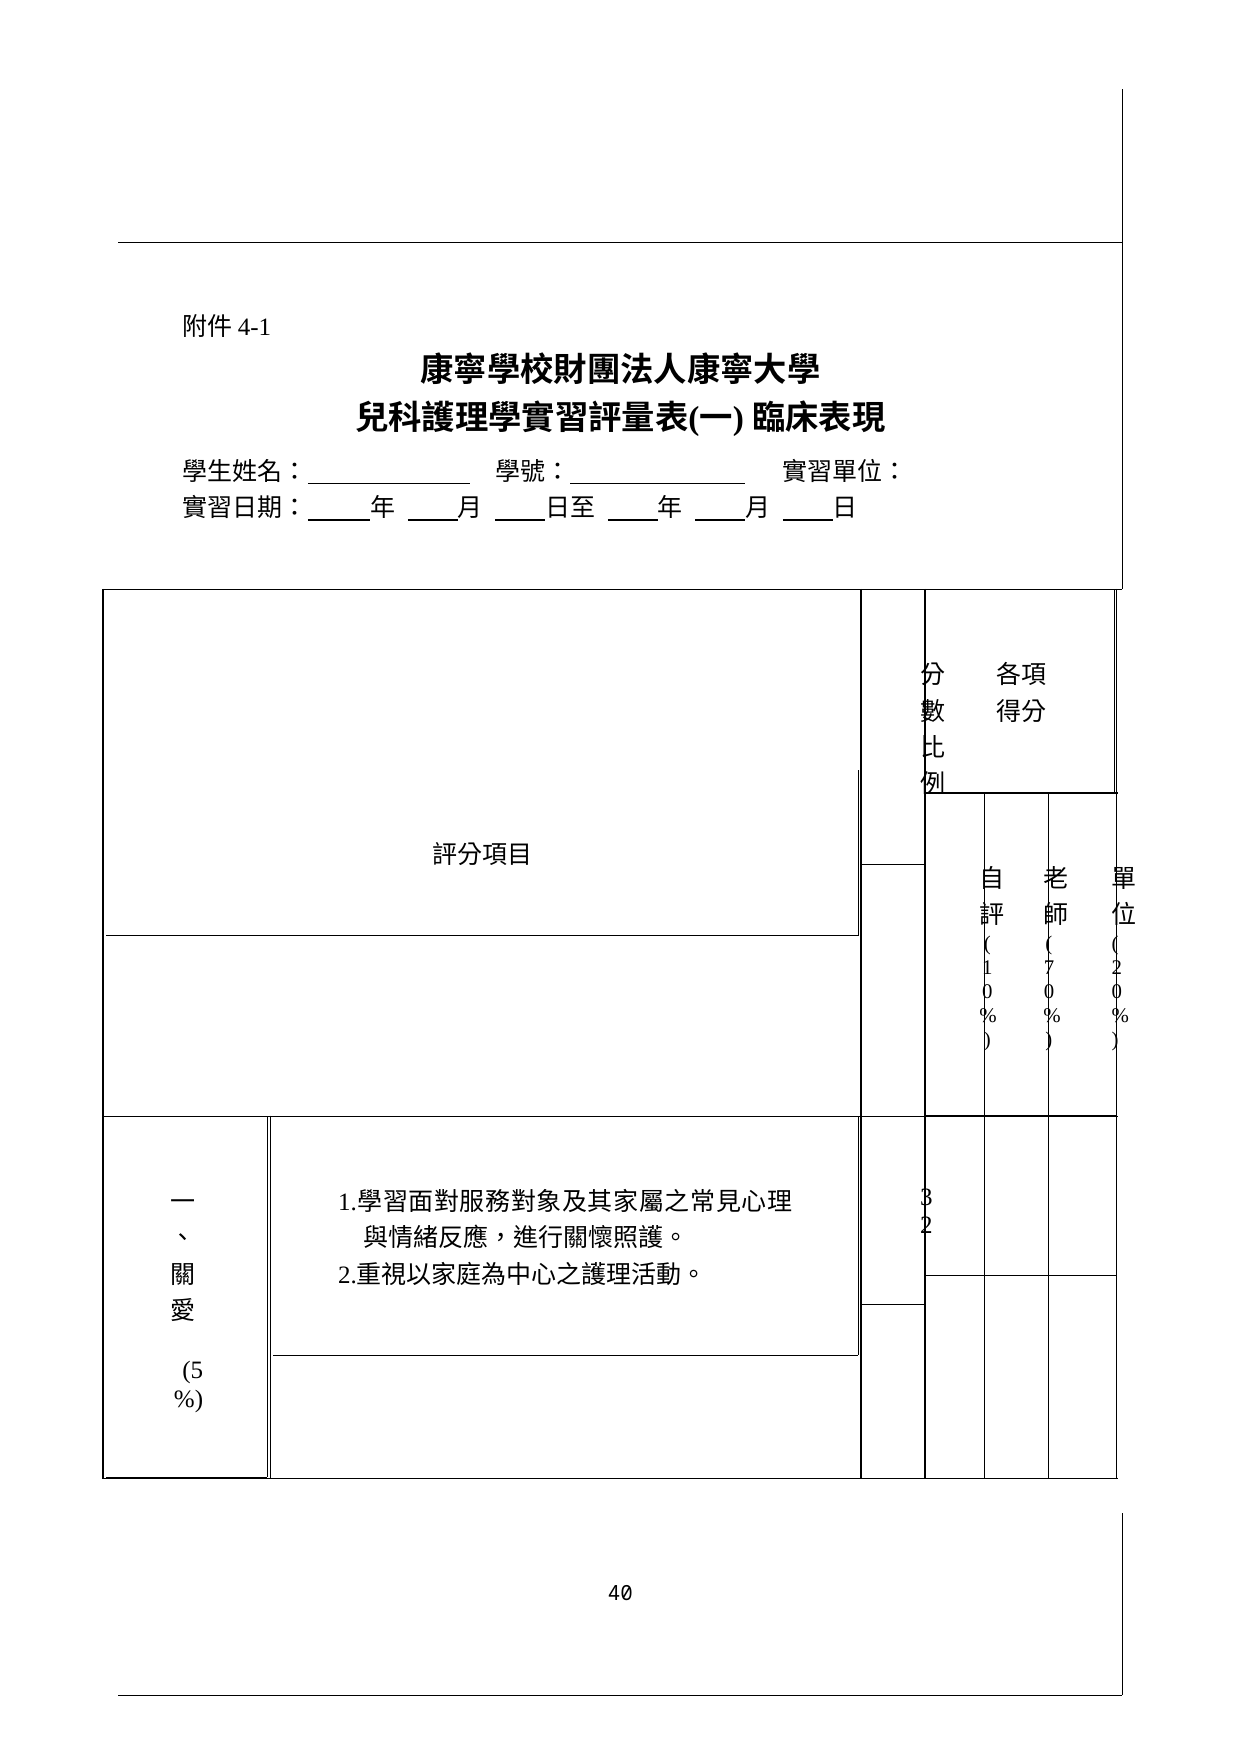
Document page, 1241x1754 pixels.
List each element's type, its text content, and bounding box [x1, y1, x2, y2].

table_cell 1.學習面對服務對象及其家屬之常見心理與情緒反應，進行關懷照護。 2.重視以家庭為中心之護理活動。 [271, 1117, 860, 1477]
table_cell [1049, 1276, 1116, 1477]
table_cell 3 2 [862, 1305, 924, 1477]
text 附件4-1 [118, 242, 1122, 343]
table_cell [1049, 1117, 1116, 1275]
table_cell 自 評 (10%) [926, 794, 984, 1115]
table_header 各項得分 [926, 590, 1114, 792]
table_cell 一、關愛 (5%) [104, 1117, 267, 1477]
table_cell [926, 1276, 984, 1477]
table_cell [985, 1117, 1048, 1275]
text 實習日期： 年 月 日至 年 月 日 [118, 488, 1122, 589]
table_cell [985, 1276, 1048, 1477]
table_header 分數比例 [862, 590, 924, 864]
table_header 評分項目 [104, 590, 860, 1116]
table_cell 3 2 [862, 1117, 924, 1304]
table_cell 老 師 (70%) [985, 794, 1048, 1115]
table_header 分數比例 [862, 865, 924, 1116]
text 康寧學校財團法人康寧大學 [118, 343, 1122, 387]
table_cell [926, 1117, 984, 1275]
table_cell 單 位 (20%) [1049, 794, 1116, 1115]
text 學生姓名： 學號： 實習單位： [118, 387, 1122, 488]
